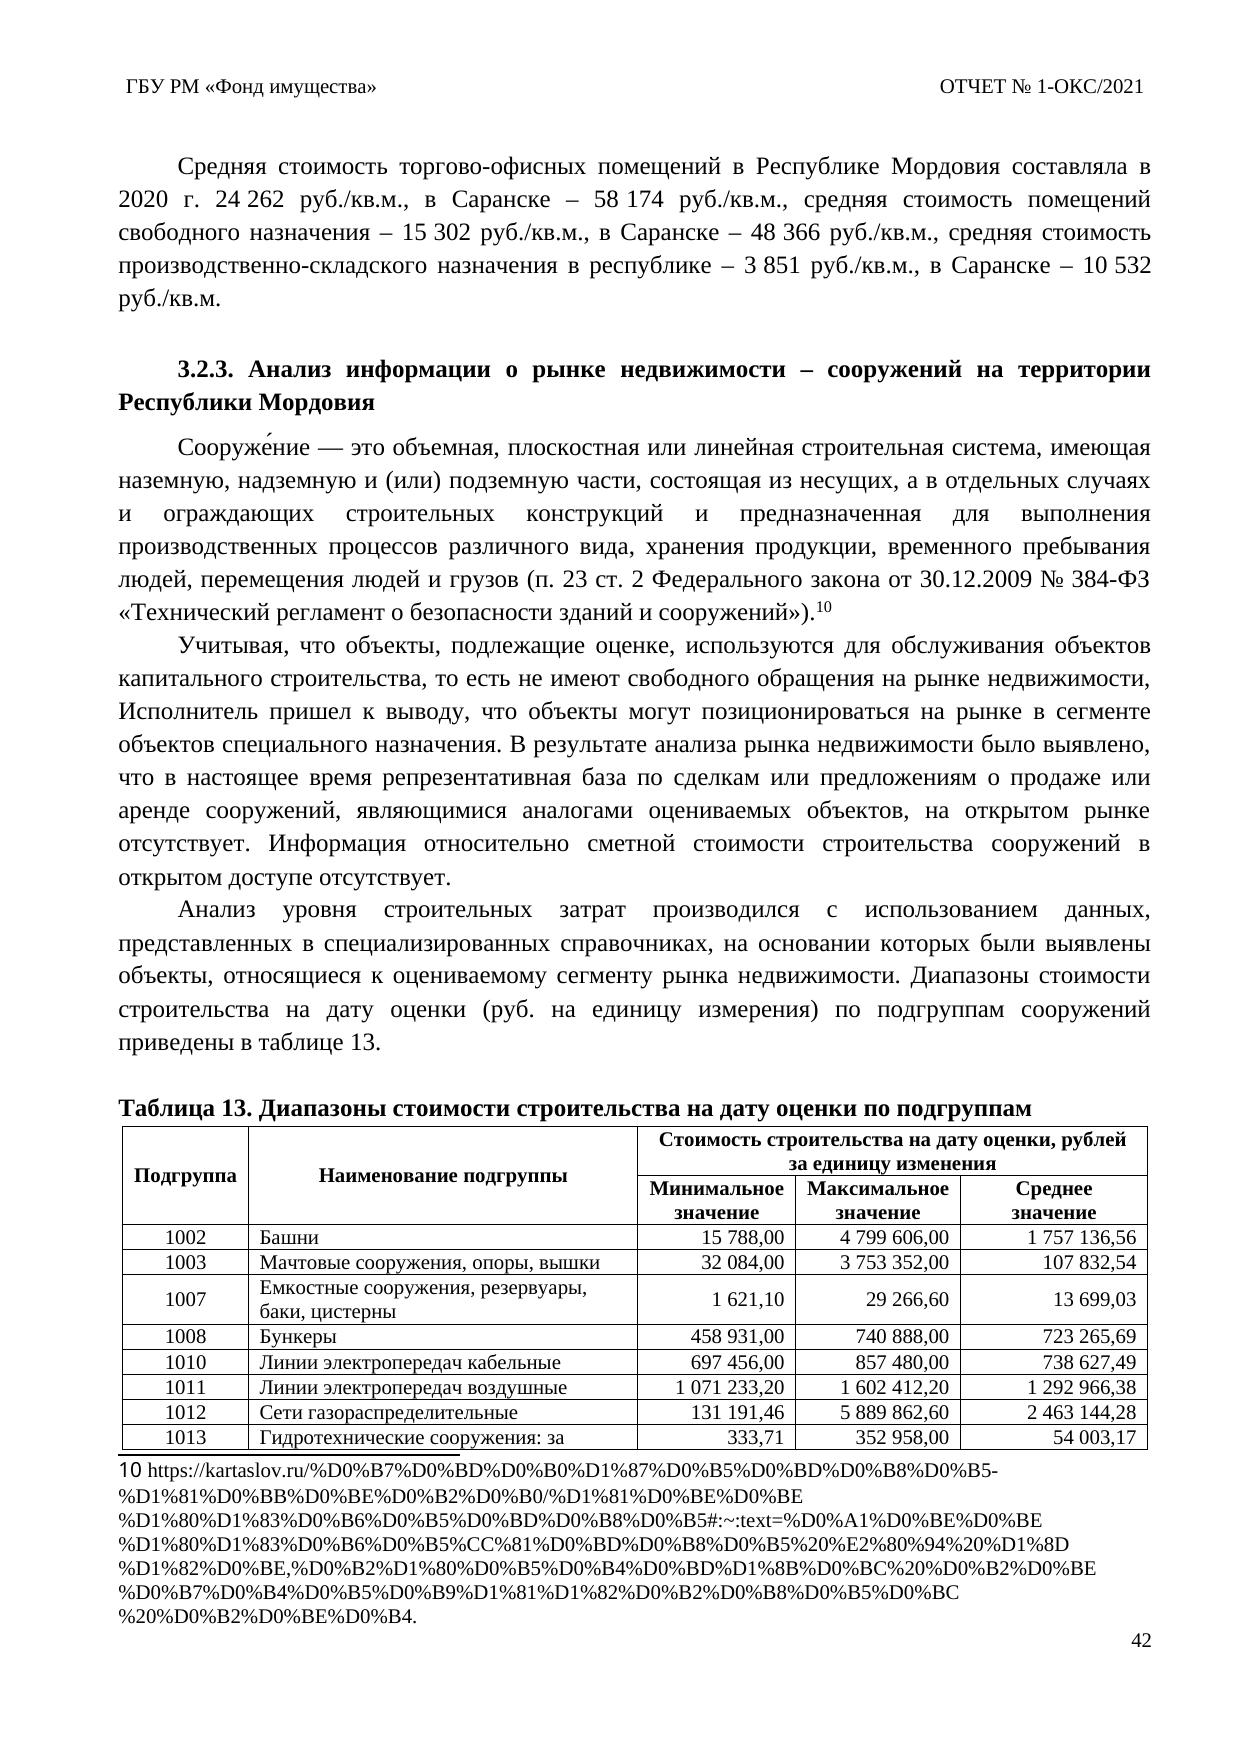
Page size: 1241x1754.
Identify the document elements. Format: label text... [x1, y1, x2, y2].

table_cell Среднее значение [961, 1176, 1147, 1224]
text https://kartaslov.ru/%D0%B7%D0%BD%D0%B0%D1%87%D0%B5%D0%BD%D0%B8%D0%B5-%D1%81%D0%BB%D0%BE%D0%B2%D0%B0/%D1%81%D0%BE%D0%BE%D1%80%D1%83%D0%B6%D0%B5%D0%BD%D0%B8%D0%B5#:~:text=%D0%A1%D0%BE%D0%BE%D1%80%D1%83%D0%B6%D0%B5%CC%81%D0%BD%D0%B8%D0%B5%20%E2%80%94%20%D1%8D%D1%82%D0%BE,%D0%B2%D1%80%D0%B5%D0%B4%D0%BD%D1%8B%D0%BC%20%D0%B2%D0%BE%D0%B7%D0%B4%D0%B5%D0%B9%D1%81%D1%82%D0%B2%D0%B8%D0%B5%D0%BC%20%D0%B2%D0%BE%D0%B4. [118, 1455, 1152, 1628]
text Таблица 13. Диапазоны стоимости строительства на дату оценки по подгруппам [118, 1093, 1152, 1121]
text Анализ уровня строительных затрат производился с использованием данных, представленных в специализированных справочниках, на основании которых были выявлены объекты, относящиеся к оцениваемому сегменту рынка недвижимости. Диапазоны стоимости строительства на дату оценки (руб. на единицу измерения) по подгруппам сооружений приведены в таблице 13. [118, 894, 1152, 1055]
table_cell Линии электропередач кабельные [249, 1350, 637, 1374]
table_cell 723 265,69 [961, 1325, 1147, 1348]
table_header Стоимость строительства на дату оценки, рублей за единицу изменения [638, 1127, 1147, 1175]
table_cell 4 799 606,00 [796, 1225, 960, 1249]
table_header Наименование подгруппы [249, 1127, 637, 1224]
table_cell 1003 [123, 1250, 248, 1274]
table_cell 1011 [123, 1375, 248, 1399]
table_cell 29 266,60 [796, 1275, 960, 1323]
table_cell 2 463 144,28 [961, 1400, 1147, 1424]
table_cell 1 292 966,38 [961, 1375, 1147, 1399]
table_cell 1 602 412,20 [796, 1375, 960, 1399]
table_cell 3 753 352,00 [796, 1250, 960, 1274]
table_cell Башни [249, 1225, 637, 1249]
table_cell 1 621,10 [638, 1275, 795, 1323]
text Учитывая, что объекты, подлежащие оценке, используются для обслуживания объектов капитального строительства, то есть не имеют свободного обращения на рынке недвижимости, Исполнитель пришел к выводу, что объекты могут позиционироваться на рынке в сегменте объектов специального назначения. В результате анализа рынка недвижимости было выявлено, что в настоящее время репрезентативная база по сделкам или предложениям о продаже или аренде сооружений, являющимися аналогами оцениваемых объектов, на открытом рынке отсутствует. Информация относительно сметной стоимости строительства сооружений в открытом доступе отсутствует. [118, 630, 1152, 890]
table_cell 333,71 [638, 1425, 795, 1449]
table_cell 54 003,17 [961, 1425, 1147, 1449]
table_cell 1012 [123, 1400, 248, 1424]
table_cell 1002 [123, 1225, 248, 1249]
table_cell 458 931,00 [638, 1325, 795, 1348]
table_cell 697 456,00 [638, 1350, 795, 1374]
table_cell Гидротехнические сооружения: за [249, 1425, 637, 1449]
text Средняя стоимость торгово-офисных помещений в Республике Мордовия составляла в 2020 г. 24 262 руб./кв.м., в Саранске – 58 174 руб./кв.м., средняя стоимость помещений свободного назначения – 15 302 руб./кв.м., в Саранске – 48 366 руб./кв.м., средняя стоимость производственно-складского назначения в республике – 3 851 руб./кв.м., в Саранске – 10 532 руб./кв.м. [118, 151, 1152, 312]
table_cell 15 788,00 [638, 1225, 795, 1249]
table_cell 1 757 136,56 [961, 1225, 1147, 1249]
table_cell 352 958,00 [796, 1425, 960, 1449]
table_cell Линии электропередач воздушные [249, 1375, 637, 1399]
table_cell Бункеры [249, 1325, 637, 1348]
table_cell Минимальное значение [638, 1176, 795, 1224]
table_cell 740 888,00 [796, 1325, 960, 1348]
table_cell 1007 [123, 1275, 248, 1323]
table_cell Максимальное значение [796, 1176, 960, 1224]
table_cell 131 191,46 [638, 1400, 795, 1424]
table_cell 5 889 862,60 [796, 1400, 960, 1424]
table_cell Емкостные сооружения, резервуары, баки, цистерны [249, 1275, 637, 1323]
text Сооруже́ние — это объемная, плоскостная или линейная строительная система, имеющая наземную, надземную и (или) подземную части, состоящая из несущих, а в отдельных случаях и ограждающих строительных конструкций и предназначенная для выполнения производственных процессов различного вида, хранения продукции, временного пребывания людей, перемещения людей и грузов (п. 23 ст. 2 Федерального закона от 30.12.2009 № 384-ФЗ «Технический регламент о безопасности зданий и сооружений»). [118, 432, 1152, 626]
table_header Подгруппа [123, 1127, 248, 1224]
table_cell 1013 [123, 1425, 248, 1449]
table_cell Сети газораспределительные [249, 1400, 637, 1424]
table_cell 107 832,54 [961, 1250, 1147, 1274]
table_cell 738 627,49 [961, 1350, 1147, 1374]
table_cell 1008 [123, 1325, 248, 1348]
text 3.2.3. Анализ информации о рынке недвижимости – сооружений на территории Республики Мордовия [118, 354, 1152, 416]
table_cell 13 699,03 [961, 1275, 1147, 1323]
table_cell 857 480,00 [796, 1350, 960, 1374]
table_cell 1 071 233,20 [638, 1375, 795, 1399]
table_cell 32 084,00 [638, 1250, 795, 1274]
table_cell Мачтовые сооружения, опоры, вышки [249, 1250, 637, 1274]
table_cell 1010 [123, 1350, 248, 1374]
